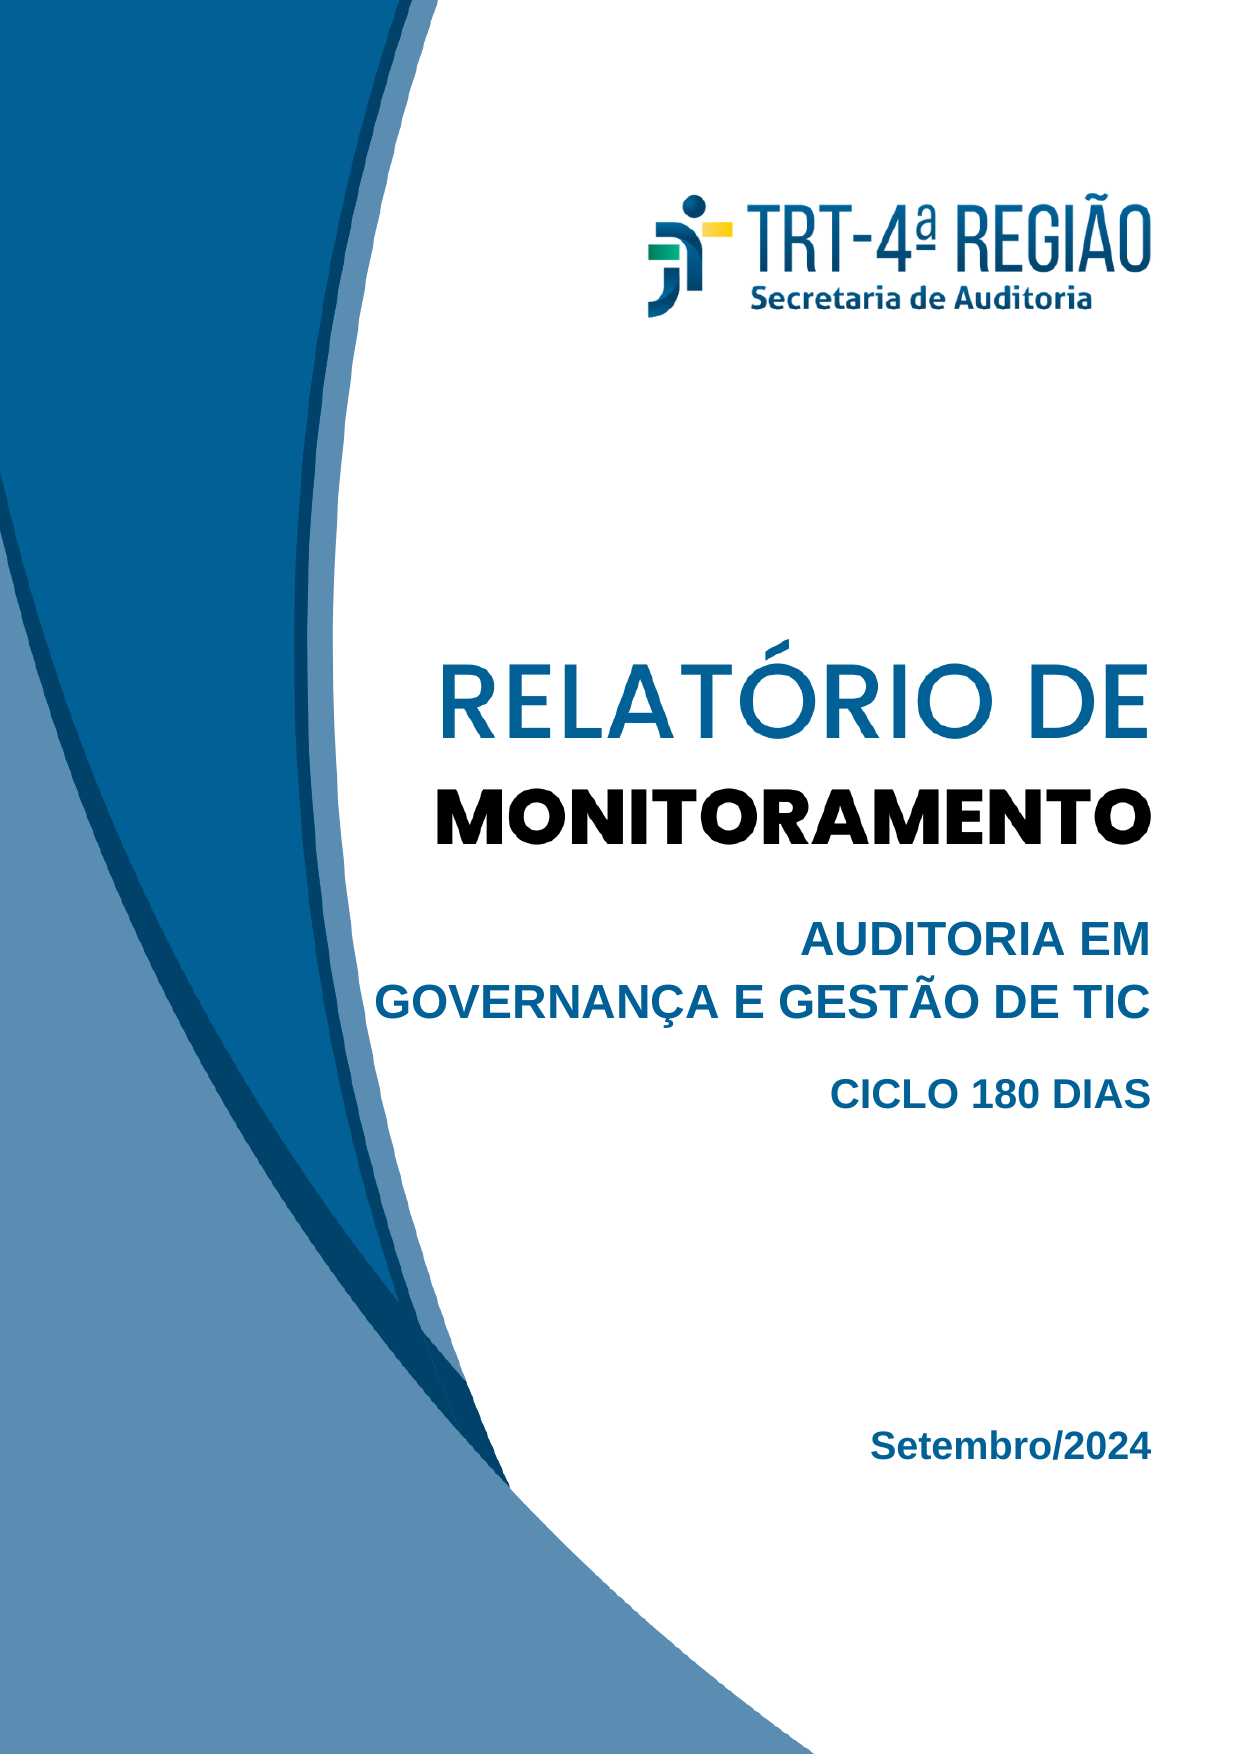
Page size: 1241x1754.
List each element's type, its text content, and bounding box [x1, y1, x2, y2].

text Setembro/2024 [177, 1422, 1151, 1468]
picture [0, 0, 1241, 1754]
text GOVERNANÇA E GESTÃO DE TIC [177, 973, 1151, 1029]
text AUDITORIA EM [177, 910, 1151, 965]
text CICLO 180 DIAS [177, 1070, 1151, 1118]
